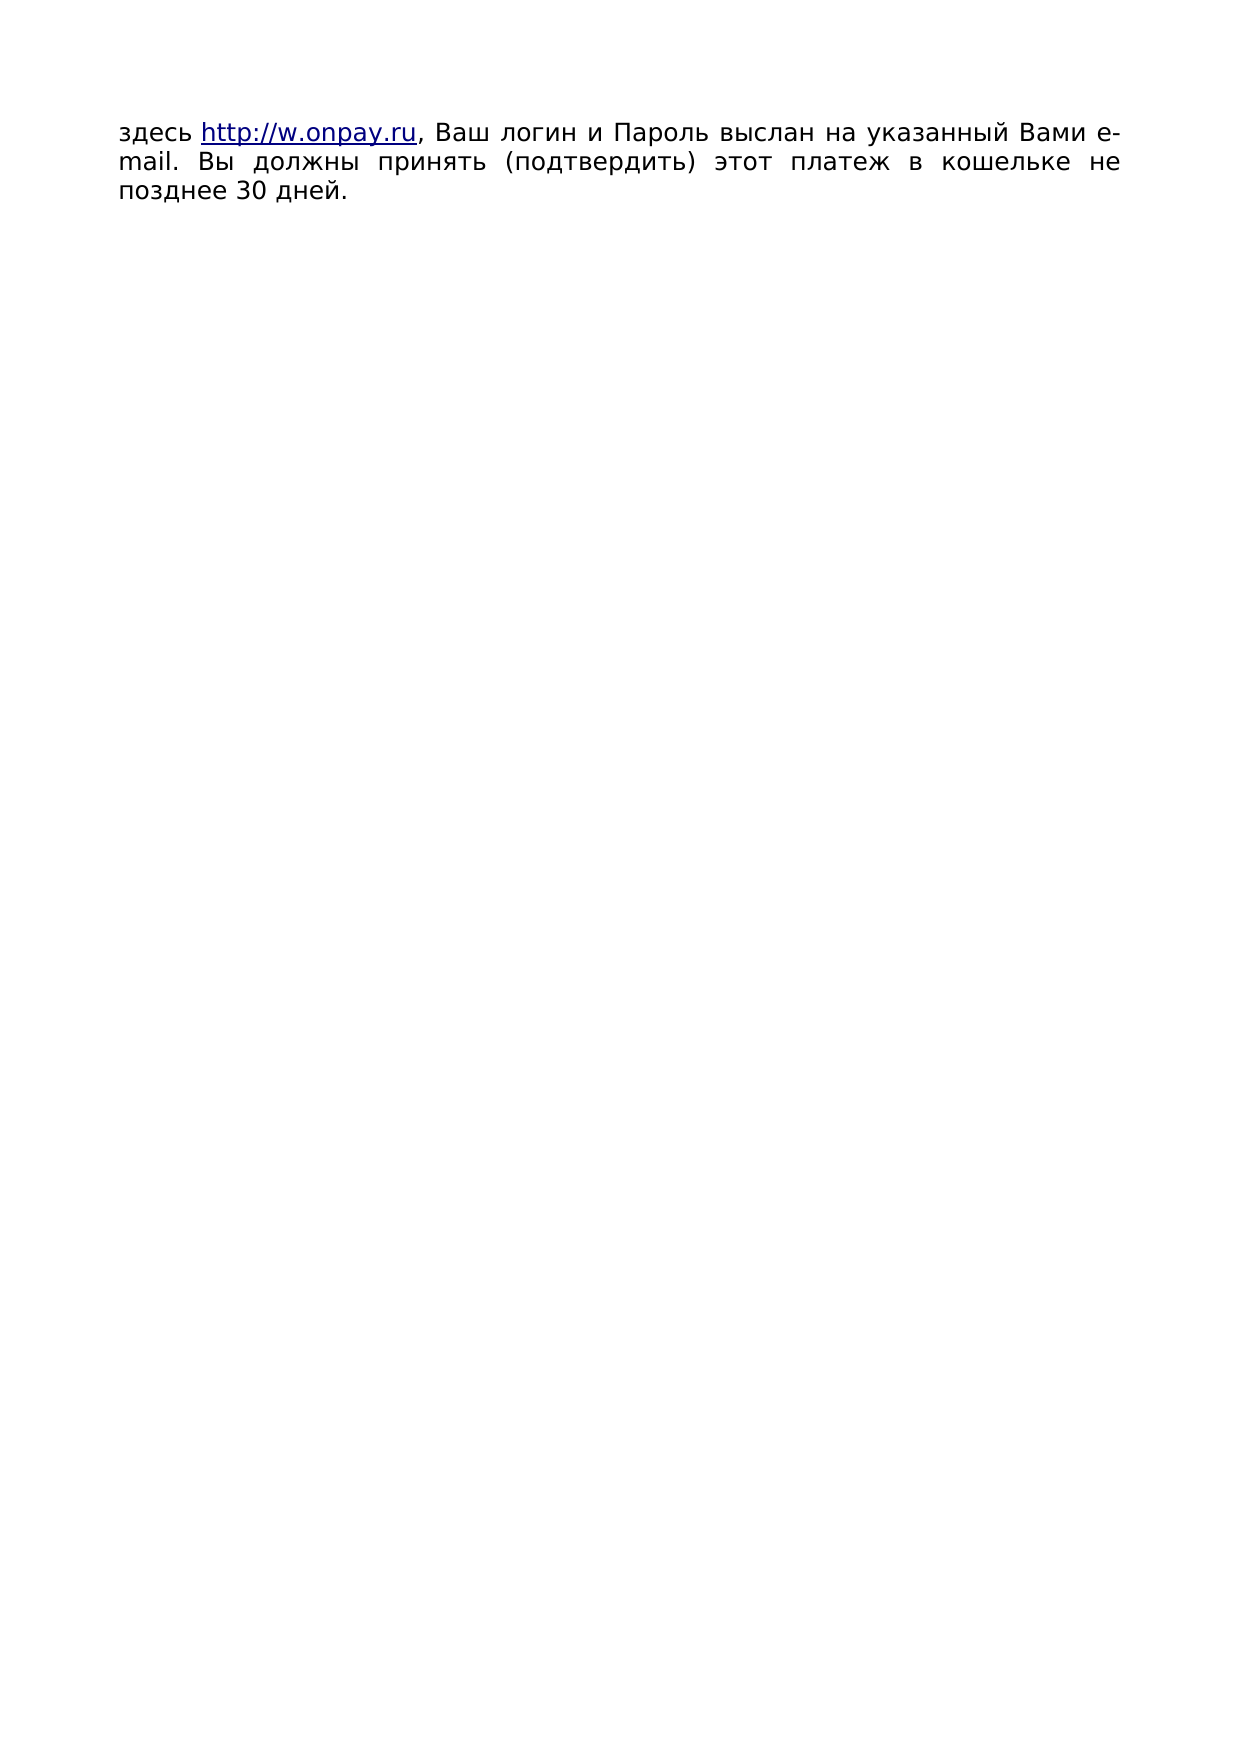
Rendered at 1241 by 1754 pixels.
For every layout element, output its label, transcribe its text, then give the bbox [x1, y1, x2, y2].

text здесь http://w.onpay.ru, Ваш логин и Пароль выслан на указанный Вами e-mail. Вы должны принять (подтвердить) этот платеж в кошельке не позднее 30 дней. [118, 118, 1122, 206]
